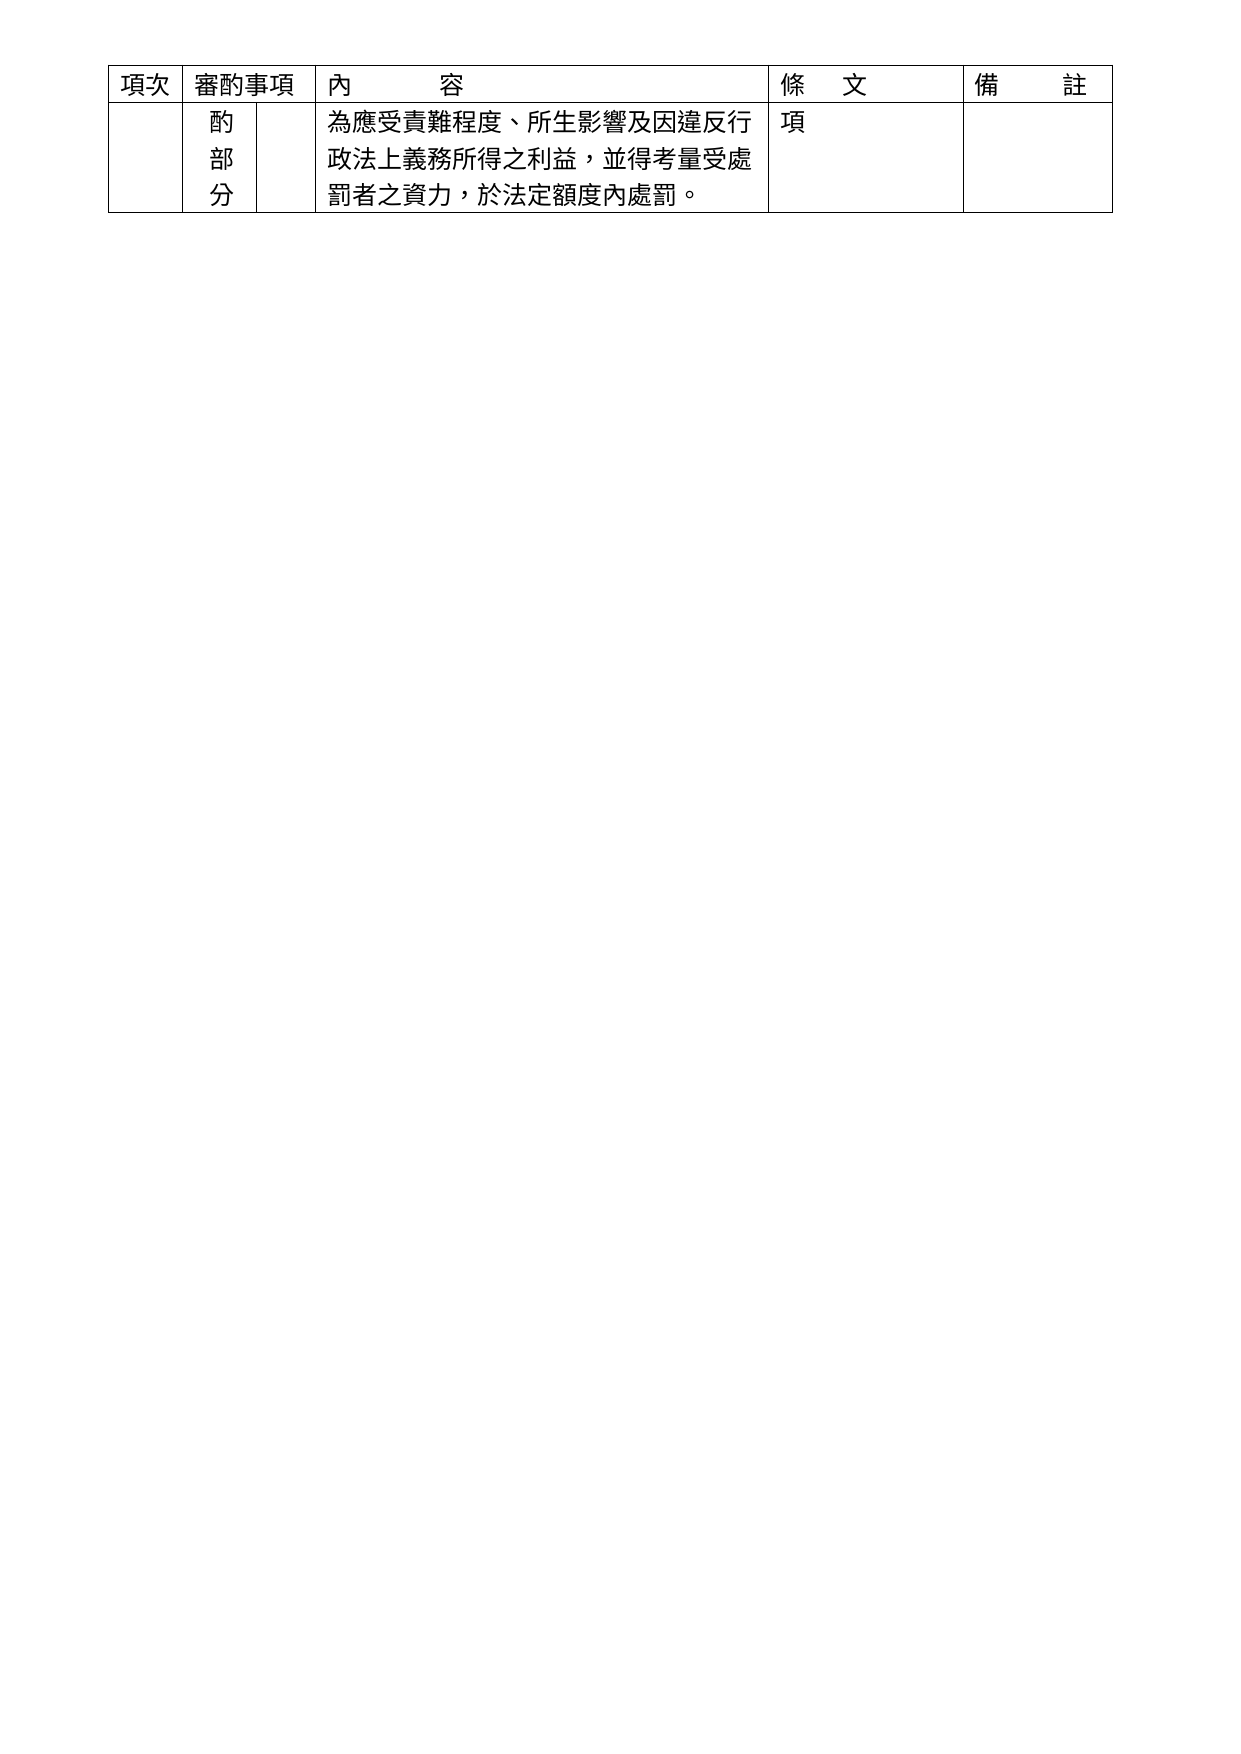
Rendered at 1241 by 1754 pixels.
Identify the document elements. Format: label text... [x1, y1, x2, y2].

table_cell [109, 103, 182, 212]
table_header 內 容 [316, 66, 768, 102]
table_header 備 註 [964, 66, 1112, 102]
table_cell 為應受責難程度、所生影響及因違反行政法上義務所得之利益，並得考量受處罰者之資力，於法定額度內處罰。 [316, 103, 768, 212]
table_header 項次 [109, 66, 182, 102]
table_cell 酌 部 分 [183, 103, 256, 212]
table_cell 項 [769, 103, 963, 212]
table_header 審酌事項 [183, 66, 315, 102]
table_header 條 文 [769, 66, 963, 102]
table_cell [257, 103, 315, 212]
table_cell [964, 103, 1112, 212]
